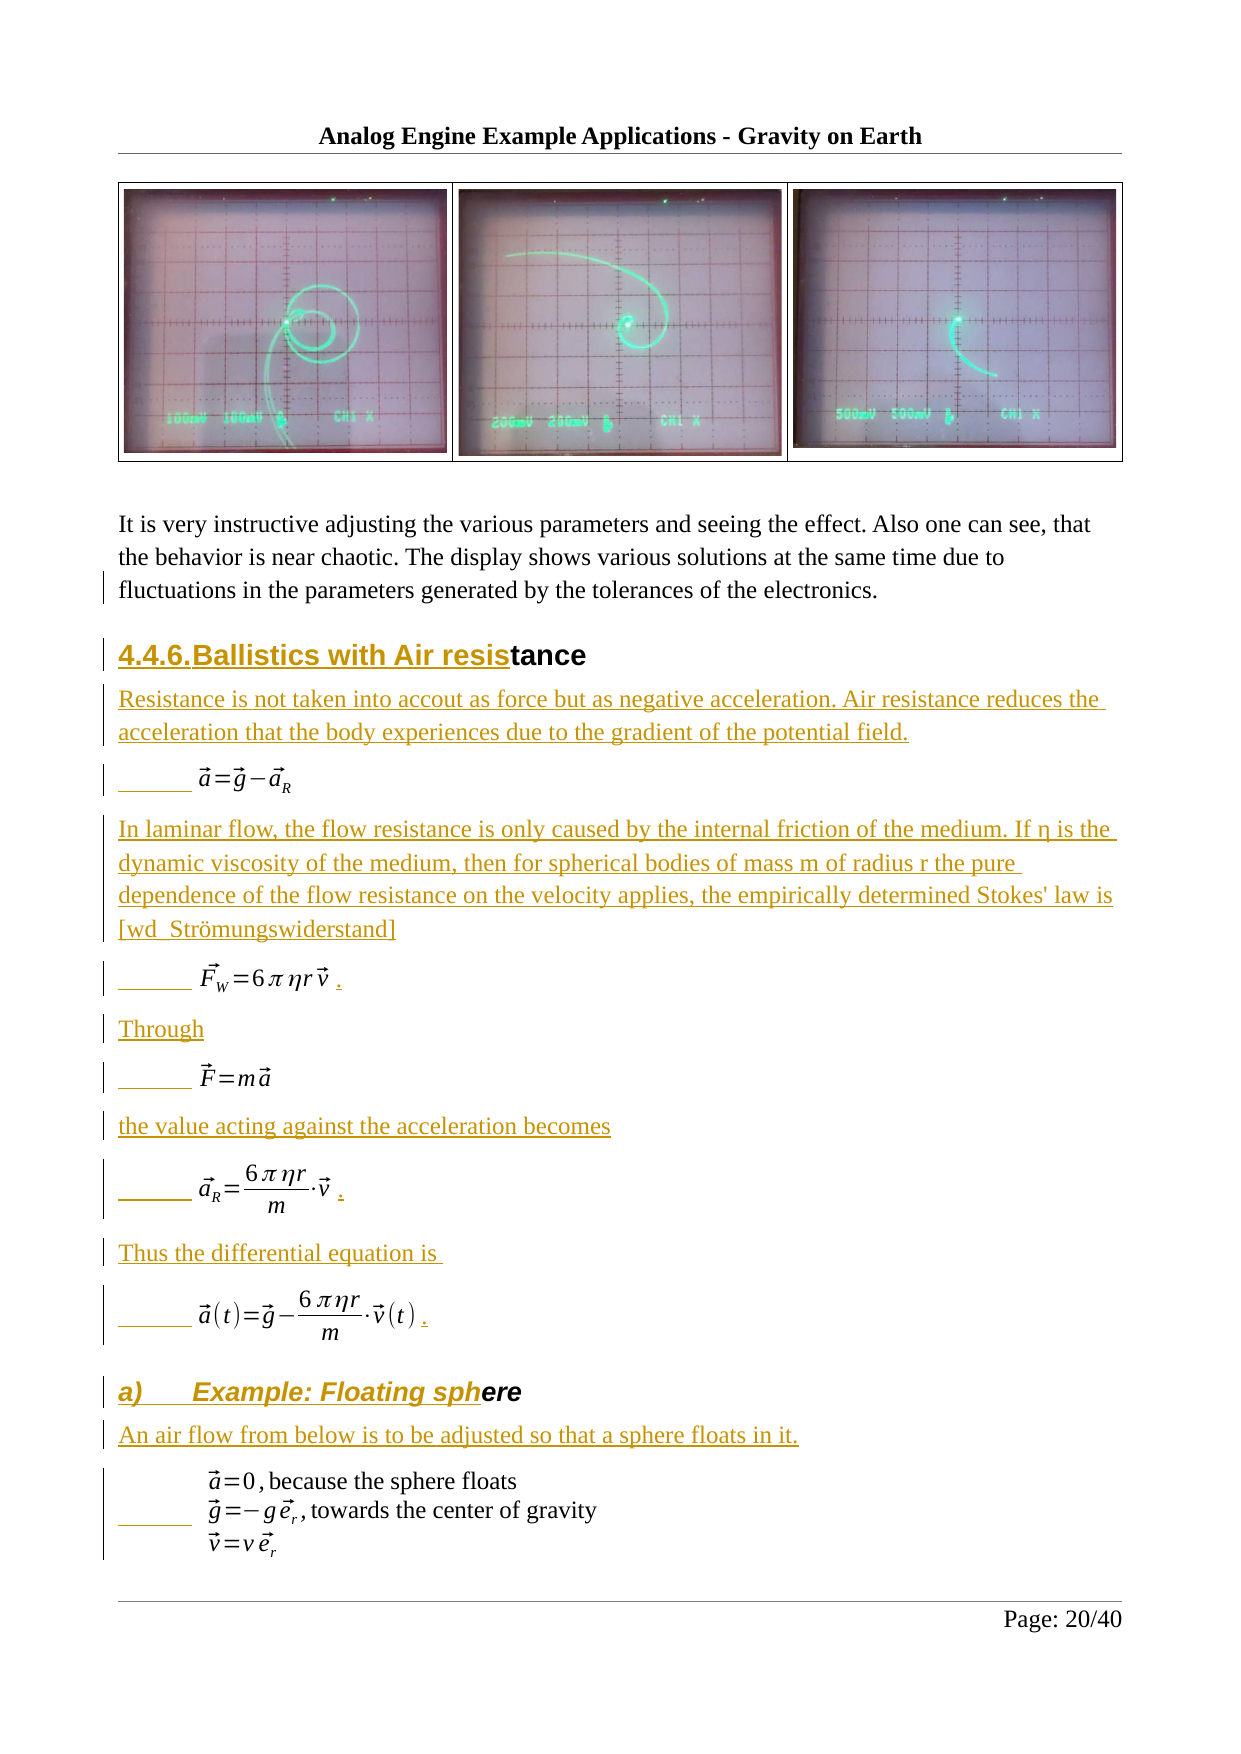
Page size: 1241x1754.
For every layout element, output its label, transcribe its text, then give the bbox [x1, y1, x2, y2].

subtitle Example: Floating sphere [118, 1376, 1122, 1408]
text In laminar flow, the flow resistance is only caused by the internal friction of the medium. If η is the dynamic viscosity of the medium, then for spherical bodies of mass m of radius r the pure dependence of the flow resistance on the velocity applies, the empirically determined Stokes' law is [wd_Strömungswiderstand] [118, 814, 1122, 942]
text . [118, 1159, 1122, 1219]
text Resistance is not taken into accout as force but as negative acceleration. Air resistance reduces the acceleration that the body experiences due to the gradient of the potential field. [118, 684, 1122, 746]
text Through [118, 1014, 1122, 1043]
picture [458, 189, 782, 456]
text It is very instructive adjusting the various parameters and seeing the effect. Also one can see, that the behavior is near chaotic. The display shows various solutions at the same time due to fluctuations in the parameters generated by the tolerances of the electronics. [118, 509, 1122, 604]
table_cell [119, 183, 452, 461]
subtitle Ballistics with Air resistance [118, 638, 1122, 671]
picture [793, 189, 1117, 448]
table_cell [453, 183, 787, 461]
text . [118, 961, 1122, 996]
text Thus the differential equation is [118, 1238, 1122, 1266]
text . [118, 1285, 1122, 1345]
picture [123, 189, 447, 453]
text the value acting against the acceleration becomes [118, 1111, 1122, 1140]
table_cell [788, 183, 1122, 461]
text An air flow from below is to be adjusted so that a sphere floats in it. [118, 1420, 1122, 1449]
